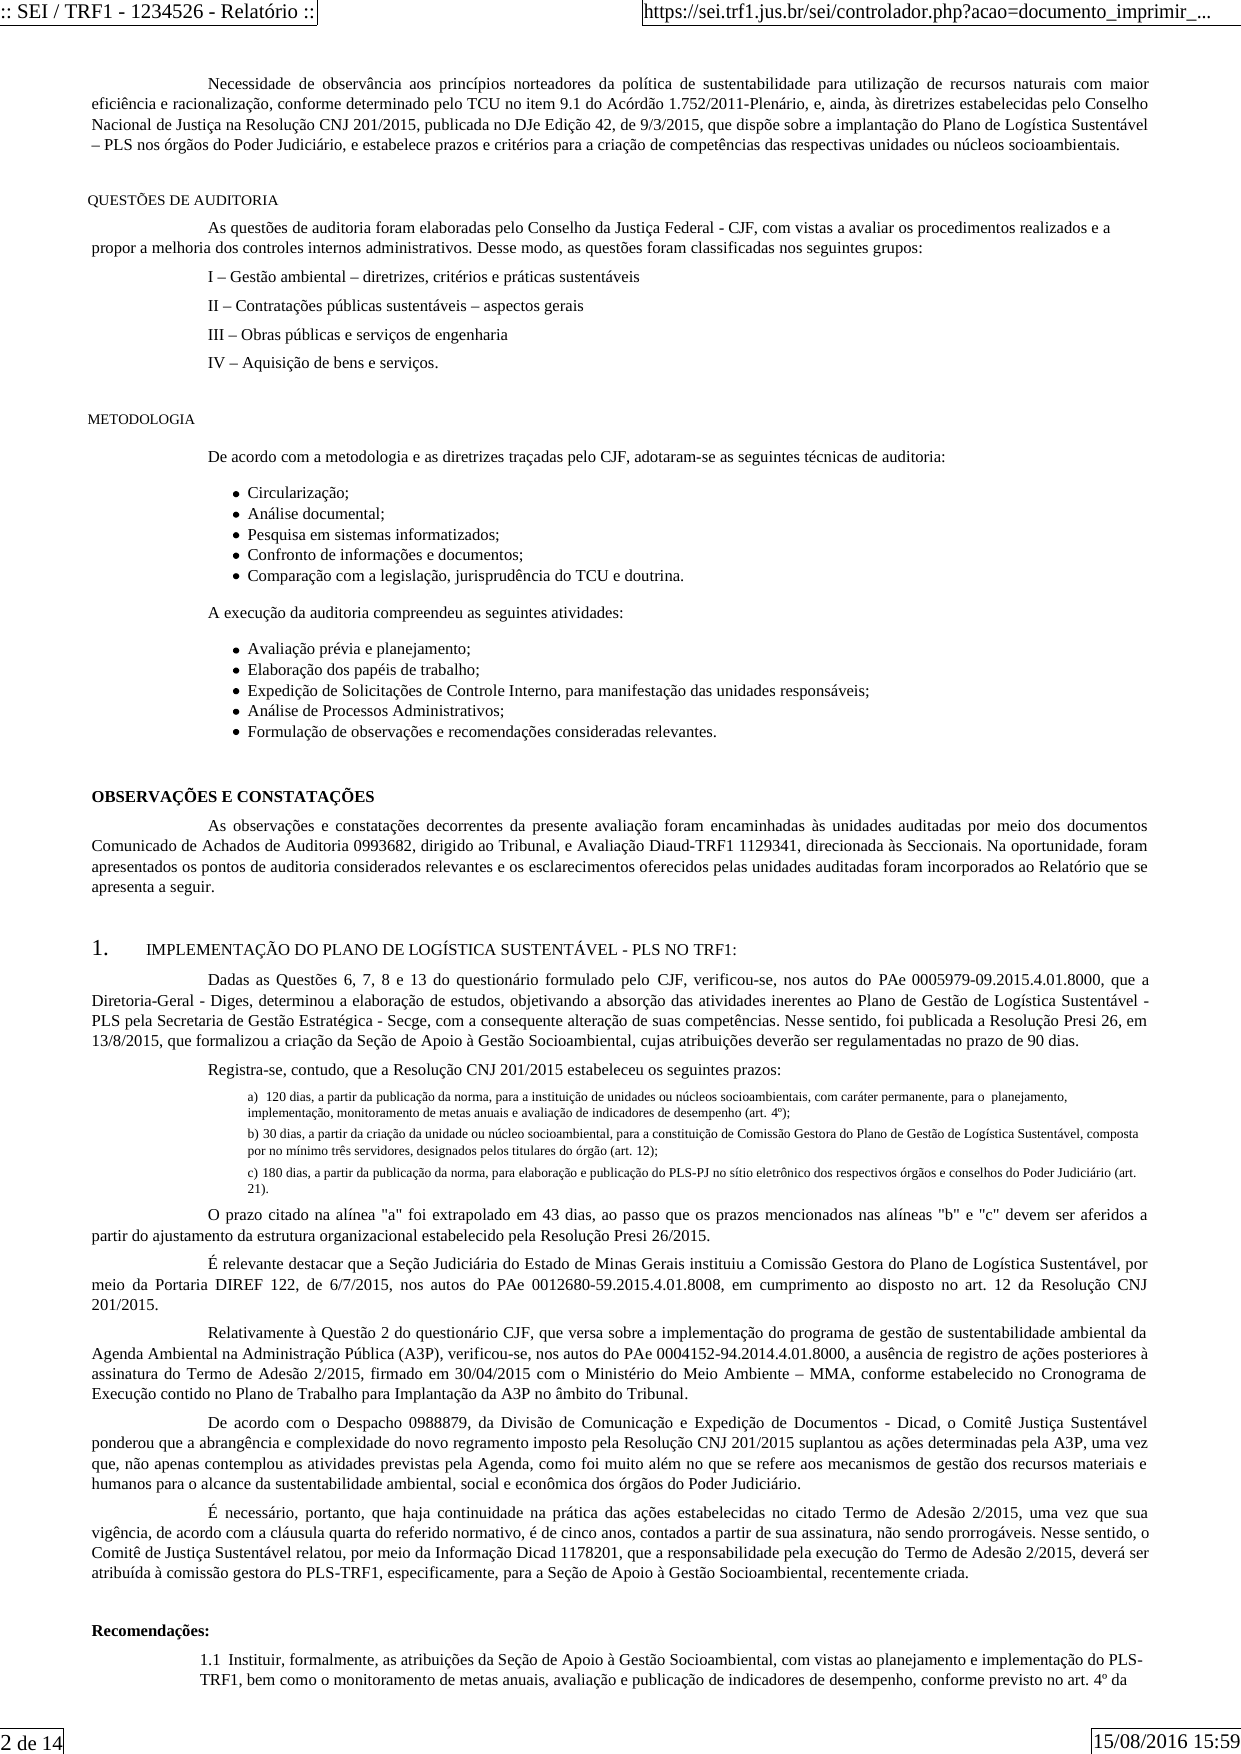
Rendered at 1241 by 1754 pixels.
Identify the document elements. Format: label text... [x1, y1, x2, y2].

text Formulação de observações e recomendações consideradas relevantes. [247, 721, 1178, 741]
text De acordo com o Despacho 0988879, da Divisão de Comunicação e Expedição de Documentos - Dicad, o Comitê Justiça Sustentável ponderou que a abrangência e complexidade do novo regramento imposto pela Resolução CNJ 201/2015 suplantou as ações determinadas pela A3P, uma vez que, não apenas contemplou as atividades previstas pela Agenda, como foi muito além no que se refere aos mecanismos de gestão dos recursos materiais e humanos para o alcance da sustentabilidade ambiental, social e econômica dos órgãos do Poder Judiciário. [91, 1413, 1149, 1493]
text Necessidade de observância aos princípios norteadores da política de sustentabilidade para utilização de recursos naturais com maior eficiência e racionalização, conforme determinado pelo TCU no item 9.1 do Acórdão 1.752/2011-Plenário, e, ainda, às diretrizes estabelecidas pelo Conselho Nacional de Justiça na Resolução CNJ 201/2015, publicada no DJe Edição 42, de 9/3/2015, que dispõe sobre a implantação do Plano de Logística Sustentável – PLS nos órgãos do Poder Judiciário, e estabelece prazos e critérios para a criação de competências das respectivas unidades ou núcleos socioambientais. [91, 74, 1149, 154]
text As observações e constatações decorrentes da presente avaliação foram encaminhadas às unidades auditadas por meio dos documentos Comunicado de Achados de Auditoria 0993682, dirigido ao Tribunal, e Avaliação Diaud-TRF1 1129341, direcionada às Seccionais. Na oportunidade, foram apresentados os pontos de auditoria considerados relevantes e os esclarecimentos oferecidos pelas unidades auditadas foram incorporados ao Relatório que se apresenta a seguir. [91, 816, 1149, 896]
text Expedição de Solicitações de Controle Interno, para manifestação das unidades responsáveis; Análise de Processos Administrativos; [247, 681, 872, 720]
text QUESTÕES DE AUDITORIA [87, 192, 1178, 209]
subtitle OBSERVAÇÕES E CONSTATAÇÕES [91, 787, 1178, 806]
list IMPLEMENTAÇÃO DO PLANO DE LOGÍSTICA SUSTENTÁVEL - PLS NO TRF1: [91, 934, 1178, 961]
text Comparação com a legislação, jurisprudência do TCU e doutrina. [247, 566, 1178, 585]
list 30 dias, a partir da criação da unidade ou núcleo socioambiental, para a constituição de Comissão Gestora do Plano de Gestão de Logística Sustentável, composta por no mínimo três servidores, designados pelos titulares do órgão (art. 12); [247, 1126, 1157, 1158]
text METODOLOGIA [87, 411, 198, 427]
text A execução da auditoria compreendeu as seguintes atividades: Avaliação prévia e planejamento; [208, 585, 625, 658]
list Instituir, formalmente, as atribuições da Seção de Apoio à Gestão Socioambiental, com vistas ao planejamento e implementação do PLS-TRF1, bem como o monitoramento de metas anuais, avaliação e publicação de indicadores de desempenho, conforme previsto no art. 4º da [199, 1649, 1157, 1689]
subtitle Recomendações: [91, 1621, 1178, 1640]
list 120 dias, a partir da publicação da norma, para a instituição de unidades ou núcleos socioambientais, com caráter permanente, para o planejamento, implementação, monitoramento de metas anuais e avaliação de indicadores de desempenho (art. 4º); [247, 1088, 1157, 1120]
text De acordo com a metodologia e as diretrizes traçadas pelo CJF, adotaram-se as seguintes técnicas de auditoria: Circularização; [208, 429, 1031, 502]
text III – Obras públicas e serviços de engenharia IV – Aquisição de bens e serviços. [208, 324, 523, 372]
list 180 dias, a partir da publicação da norma, para elaboração e publicação do PLS-PJ no sítio eletrônico dos respectivos órgãos e conselhos do Poder Judiciário (art. 21). [247, 1164, 1157, 1196]
text Análise documental; [247, 504, 1178, 523]
text O prazo citado na alínea "a" foi extrapolado em 43 dias, ao passo que os prazos mencionados nas alíneas "b" e "c" devem ser aferidos a partir do ajustamento da estrutura organizacional estabelecido pela Resolução Presi 26/2015. [91, 1205, 1149, 1245]
text I – Gestão ambiental – diretrizes, critérios e práticas sustentáveis II – Contratações públicas sustentáveis – aspectos gerais [208, 267, 642, 314]
text É relevante destacar que a Seção Judiciária do Estado de Minas Gerais instituiu a Comissão Gestora do Plano de Logística Sustentável, por meio da Portaria DIREF 122, de 6/7/2015, nos autos do PAe 0012680-59.2015.4.01.8008, em cumprimento ao disposto no art. 12 da Resolução CNJ 201/2015. [91, 1254, 1149, 1314]
text Dadas as Questões 6, 7, 8 e 13 do questionário formulado pelo CJF, verificou-se, nos autos do PAe 0005979-09.2015.4.01.8000, que a Diretoria-Geral - Diges, determinou a elaboração de estudos, objetivando a absorção das atividades inerentes ao Plano de Gestão de Logística Sustentável - PLS pela Secretaria de Gestão Estratégica - Secge, com a consequente alteração de suas competências. Nesse sentido, foi publicada a Resolução Presi 26, em 13/8/2015, que formalizou a criação da Seção de Apoio à Gestão Socioambiental, cujas atribuições deverão ser regulamentadas no prazo de 90 dias. [91, 970, 1149, 1050]
text Relativamente à Questão 2 do questionário CJF, que versa sobre a implementação do programa de gestão de sustentabilidade ambiental da Agenda Ambiental na Administração Pública (A3P), verificou-se, nos autos do PAe 0004152-94.2014.4.01.8000, a ausência de registro de ações posteriores à assinatura do Termo de Adesão 2/2015, firmado em 30/04/2015 com o Ministério do Meio Ambiente – MMA, conforme estabelecido no Cronograma de Execução contido no Plano de Trabalho para Implantação da A3P no âmbito do Tribunal. [91, 1323, 1149, 1403]
text Pesquisa em sistemas informatizados; Confronto de informações e documentos; [247, 524, 566, 564]
text É necessário, portanto, que haja continuidade na prática das ações estabelecidas no citado Termo de Adesão 2/2015, uma vez que sua vigência, de acordo com a cláusula quarta do referido normativo, é de cinco anos, contados a partir de sua assinatura, não sendo prorrogáveis. Nesse sentido, o Comitê de Justiça Sustentável relatou, por meio da Informação Dicad 1178201, que a responsabilidade pela execução do Termo de Adesão 2/2015, deverá ser atribuída à comissão gestora do PLS-TRF1, especificamente, para a Seção de Apoio à Gestão Socioambiental, recentemente criada. [91, 1502, 1149, 1582]
text As questões de auditoria foram elaboradas pelo Conselho da Justiça Federal - CJF, com vistas a avaliar os procedimentos realizados e a propor a melhoria dos controles internos administrativos. Desse modo, as questões foram classificadas nos seguintes grupos: [91, 218, 1150, 257]
text Elaboração dos papéis de trabalho; [247, 660, 1178, 679]
text Registra-se, contudo, que a Resolução CNJ 201/2015 estabeleceu os seguintes prazos: [208, 1059, 1178, 1079]
